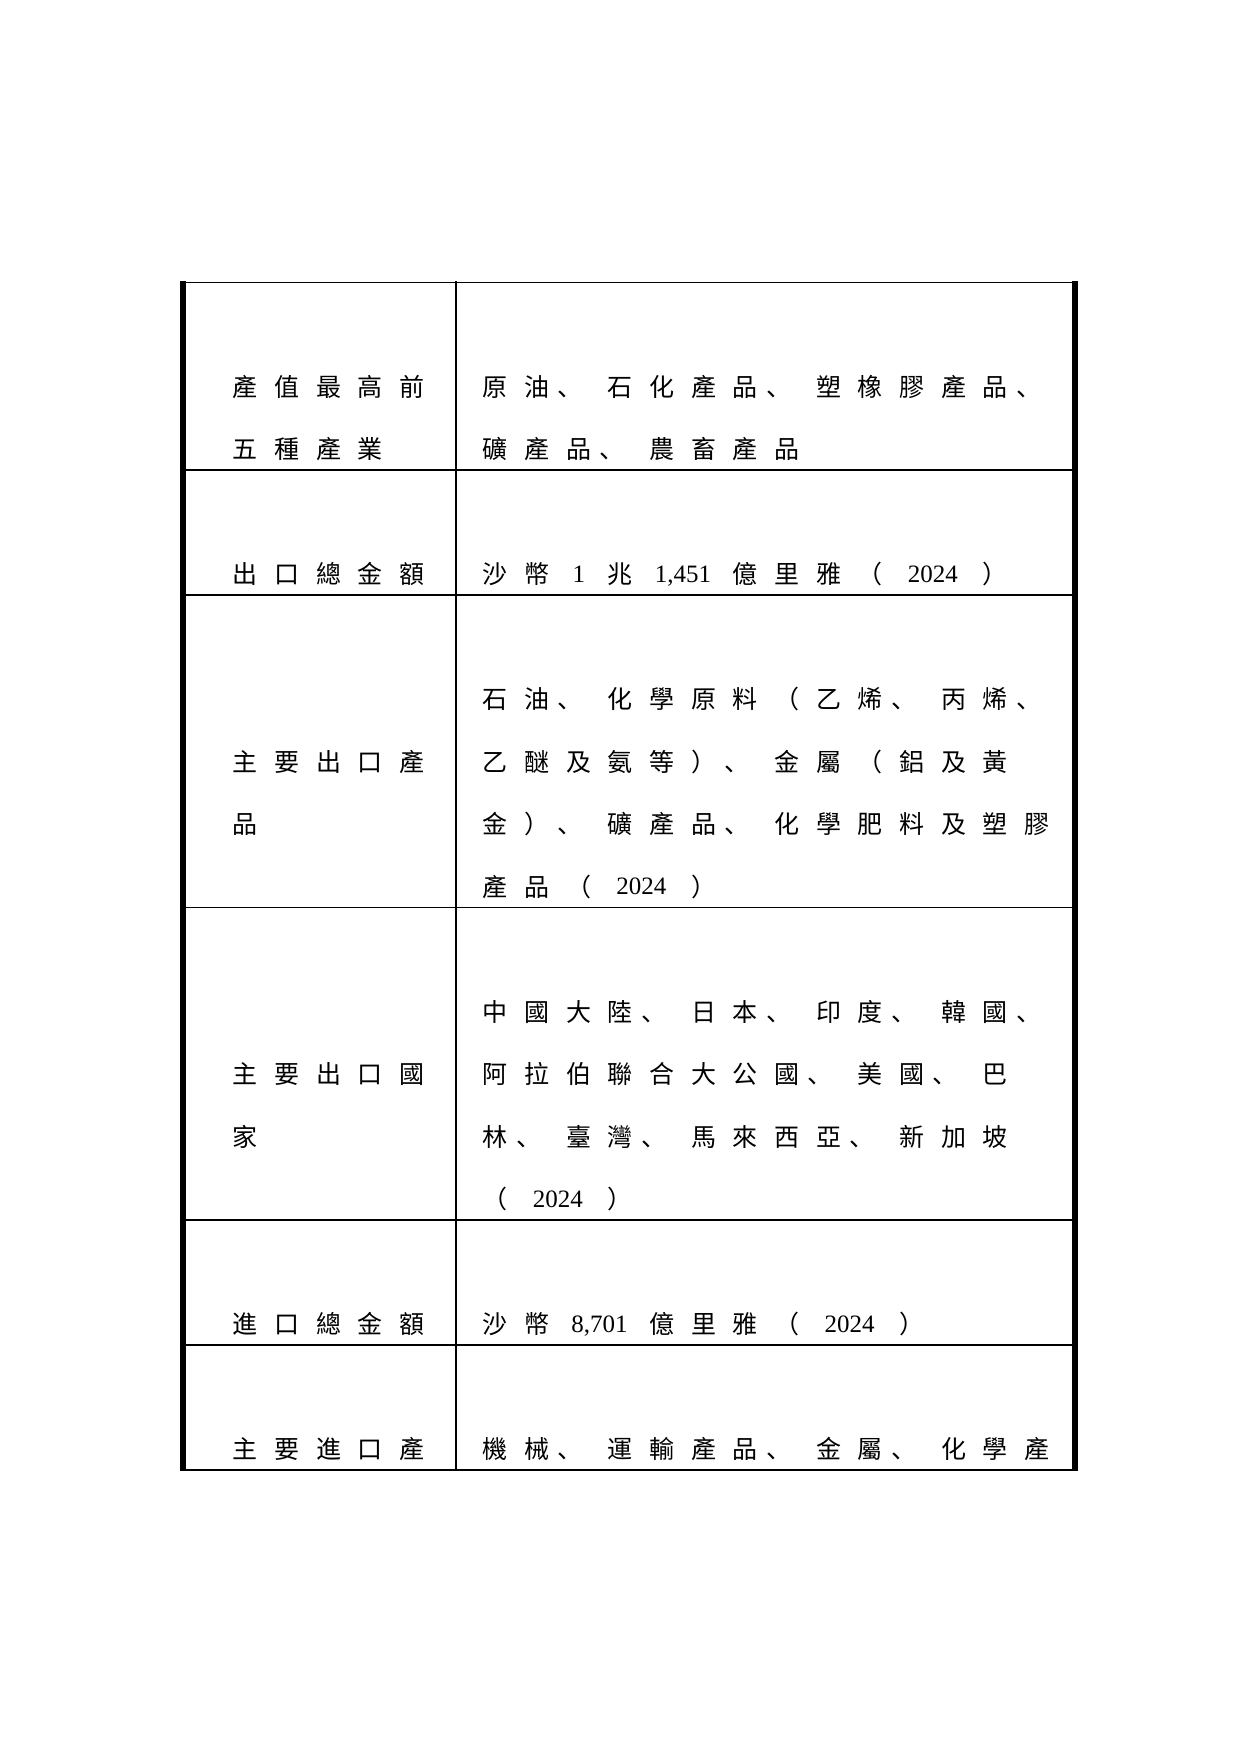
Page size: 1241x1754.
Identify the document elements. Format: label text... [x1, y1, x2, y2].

table_cell 沙幣8,701億里雅（2024） [457, 1221, 1072, 1344]
table_cell 主要進口產 [186, 1346, 455, 1469]
table_cell 進口總金額 [186, 1221, 455, 1344]
table_cell 石油、化學原料（乙烯、丙烯、乙醚及氨等）、金屬（鋁及黃金）、礦產品、化學肥料及塑膠產品（2024） [457, 596, 1072, 906]
table_cell 機械、運輸產品、金屬、化學產 [457, 1346, 1072, 1469]
table_cell 產值最高前五種產業 [186, 283, 455, 469]
table_cell 主要出口產品 [186, 596, 455, 906]
table_cell 原油、石化產品、塑橡膠產品、礦產品、農畜產品 [457, 283, 1072, 469]
table_cell 沙幣1兆1,451億里雅（2024） [457, 471, 1072, 594]
table_cell 中國大陸、日本、印度、韓國、阿拉伯聯合大公國、美國、巴林、臺灣、馬來西亞、新加坡（2024） [457, 908, 1072, 1219]
table_cell 主要出口國家 [186, 908, 455, 1219]
table_cell 出口總金額 [186, 471, 455, 594]
